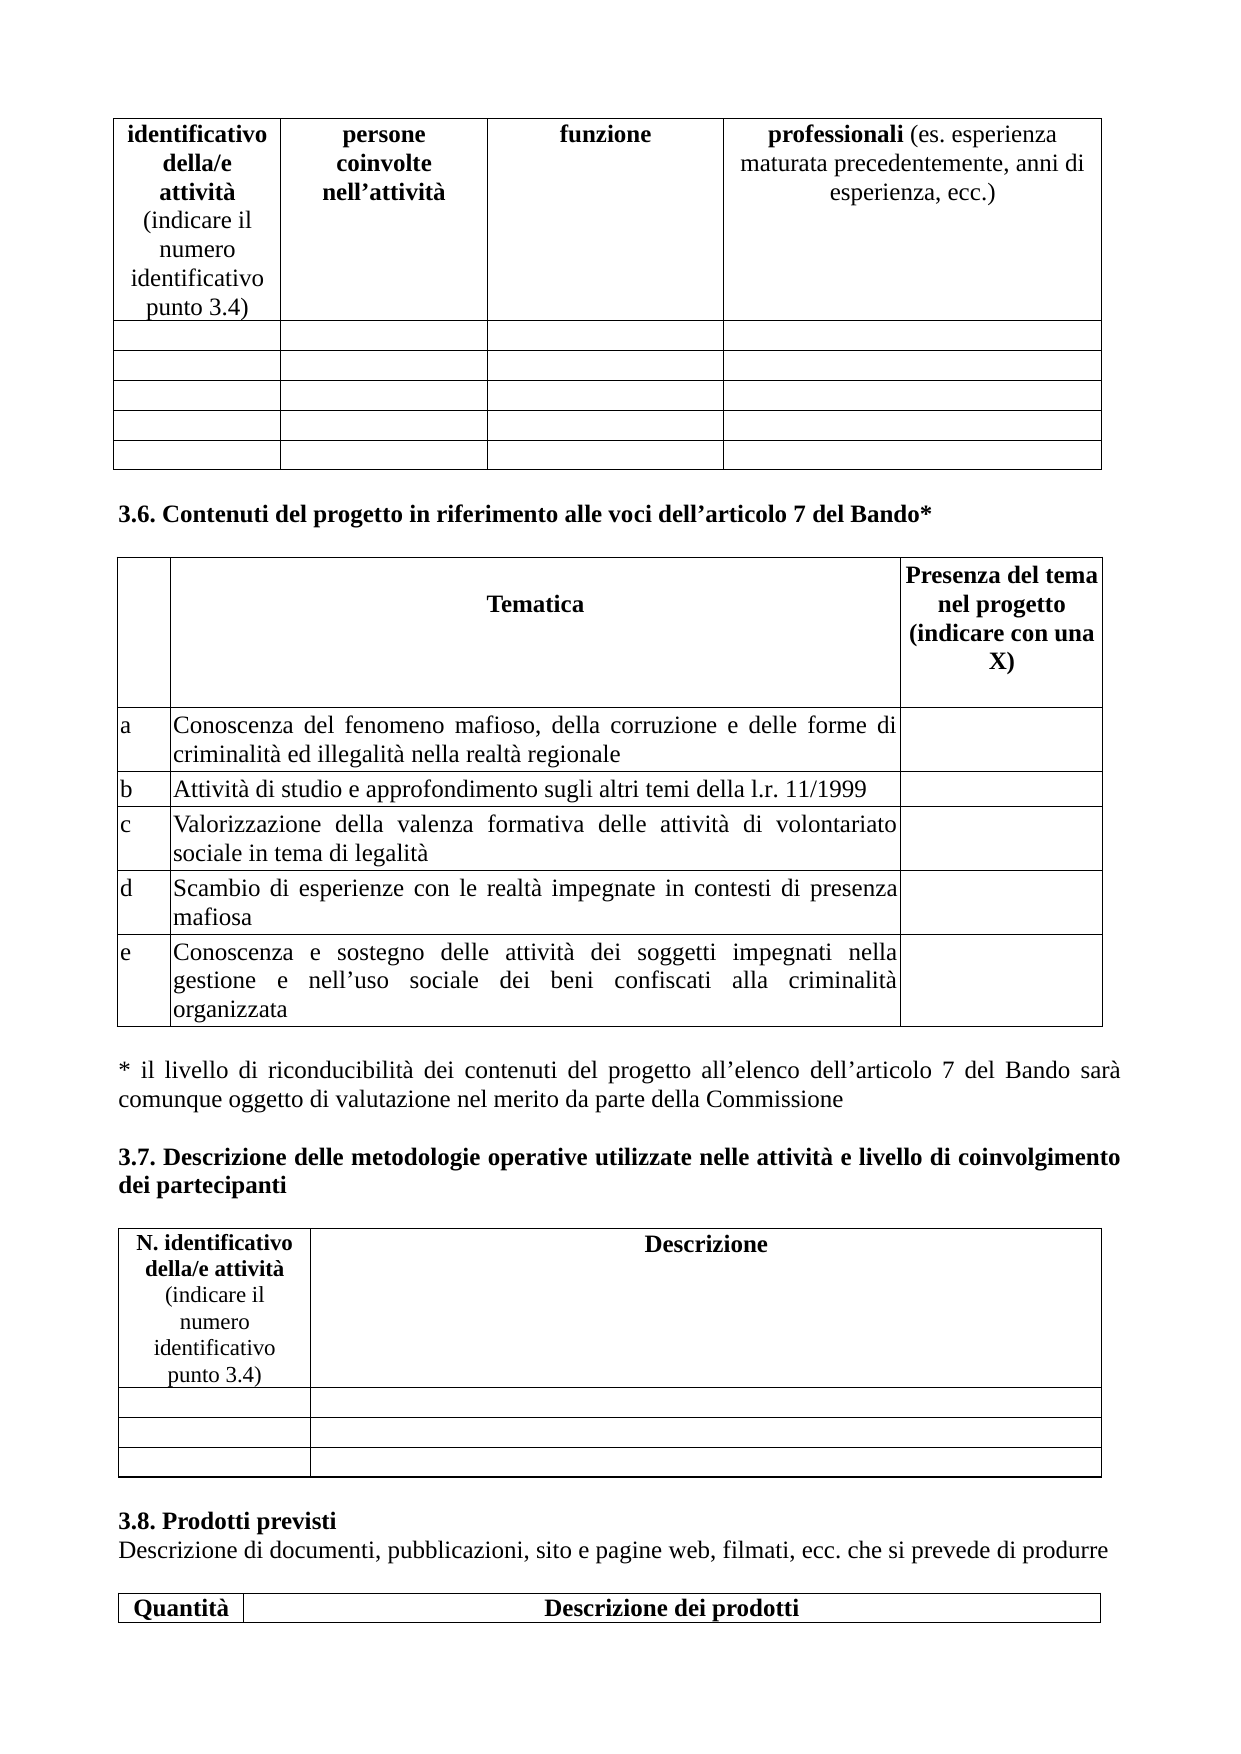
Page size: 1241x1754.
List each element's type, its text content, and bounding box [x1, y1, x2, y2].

text * il livello di riconducibilità dei contenuti del progetto all’elenco dell’articolo 7 del Bando sarà comunque oggetto di valutazione nel merito da parte della Commissione [118, 1055, 1122, 1113]
table_cell [488, 441, 723, 469]
table_cell [281, 351, 487, 380]
table_cell [724, 381, 1101, 410]
table_cell [281, 441, 487, 469]
table_cell [311, 1388, 1101, 1417]
table_cell d [118, 871, 170, 933]
table_cell a [118, 708, 170, 771]
table_cell [281, 321, 487, 350]
table_cell [119, 1388, 310, 1417]
table_cell [311, 1448, 1101, 1476]
table_cell [901, 871, 1102, 933]
table_cell [488, 321, 723, 350]
table_header Tematica [171, 558, 900, 707]
table_header Presenza del tema nel progetto (indicare con una X) [901, 558, 1102, 707]
table_cell [724, 321, 1101, 350]
text 3.6. Contenuti del progetto in riferimento alle voci dell’articolo 7 del Bando* [118, 499, 1122, 528]
table_cell [901, 807, 1102, 869]
table_cell [114, 441, 280, 469]
table_cell [488, 351, 723, 380]
table_cell [488, 411, 723, 439]
table_cell c [118, 807, 170, 869]
table_cell [114, 351, 280, 380]
table_cell [724, 411, 1101, 439]
table_cell [488, 381, 723, 410]
table_header professionali (es. esperienza maturata precedentemente, anni di esperienza, ecc.) [724, 119, 1101, 320]
table_cell [114, 321, 280, 350]
text 3.7. Descrizione delle metodologie operative utilizzate nelle attività e livello di coinvolgimento dei partecipanti [118, 1142, 1122, 1199]
table_header [118, 558, 170, 707]
table_header Quantità [119, 1594, 243, 1622]
table_cell [724, 351, 1101, 380]
table_cell Valorizzazione della valenza formativa delle attività di volontariato sociale in tema di legalità [171, 807, 900, 869]
table_cell [119, 1418, 310, 1447]
table_cell [119, 1448, 310, 1476]
table_cell [311, 1418, 1101, 1447]
table_cell [281, 381, 487, 410]
table_cell Conoscenza e sostegno delle attività dei soggetti impegnati nella gestione e nell’uso sociale dei beni confiscati alla criminalità organizzata [171, 935, 900, 1026]
text 3.8. Prodotti previsti [118, 1506, 1122, 1535]
table_cell e [118, 935, 170, 1026]
table_header identificativo della/e attività (indicare il numero identificativo punto 3.4) [114, 119, 280, 320]
table_cell Scambio di esperienze con le realtà impegnate in contesti di presenza mafiosa [171, 871, 900, 933]
table_cell [114, 411, 280, 439]
table_cell Attività di studio e approfondimento sugli altri temi della l.r. 11/1999 [171, 772, 900, 806]
table_cell b [118, 772, 170, 806]
table_cell [901, 708, 1102, 771]
table_header Descrizione [311, 1229, 1101, 1387]
table_cell [114, 381, 280, 410]
table_header Descrizione dei prodotti [244, 1594, 1100, 1622]
table_header persone coinvolte nell’attività [281, 119, 487, 320]
table_cell [901, 772, 1102, 806]
table_cell [281, 411, 487, 439]
table_cell [724, 441, 1101, 469]
text Descrizione di documenti, pubblicazioni, sito e pagine web, filmati, ecc. che si prevede di produrre [118, 1535, 1122, 1564]
table_cell Conoscenza del fenomeno mafioso, della corruzione e delle forme di criminalità ed illegalità nella realtà regionale [171, 708, 900, 771]
table_header N. identificativo della/e attività (indicare il numero identificativo punto 3.4) [119, 1229, 310, 1387]
table_cell [901, 935, 1102, 1026]
table_header funzione [488, 119, 723, 320]
